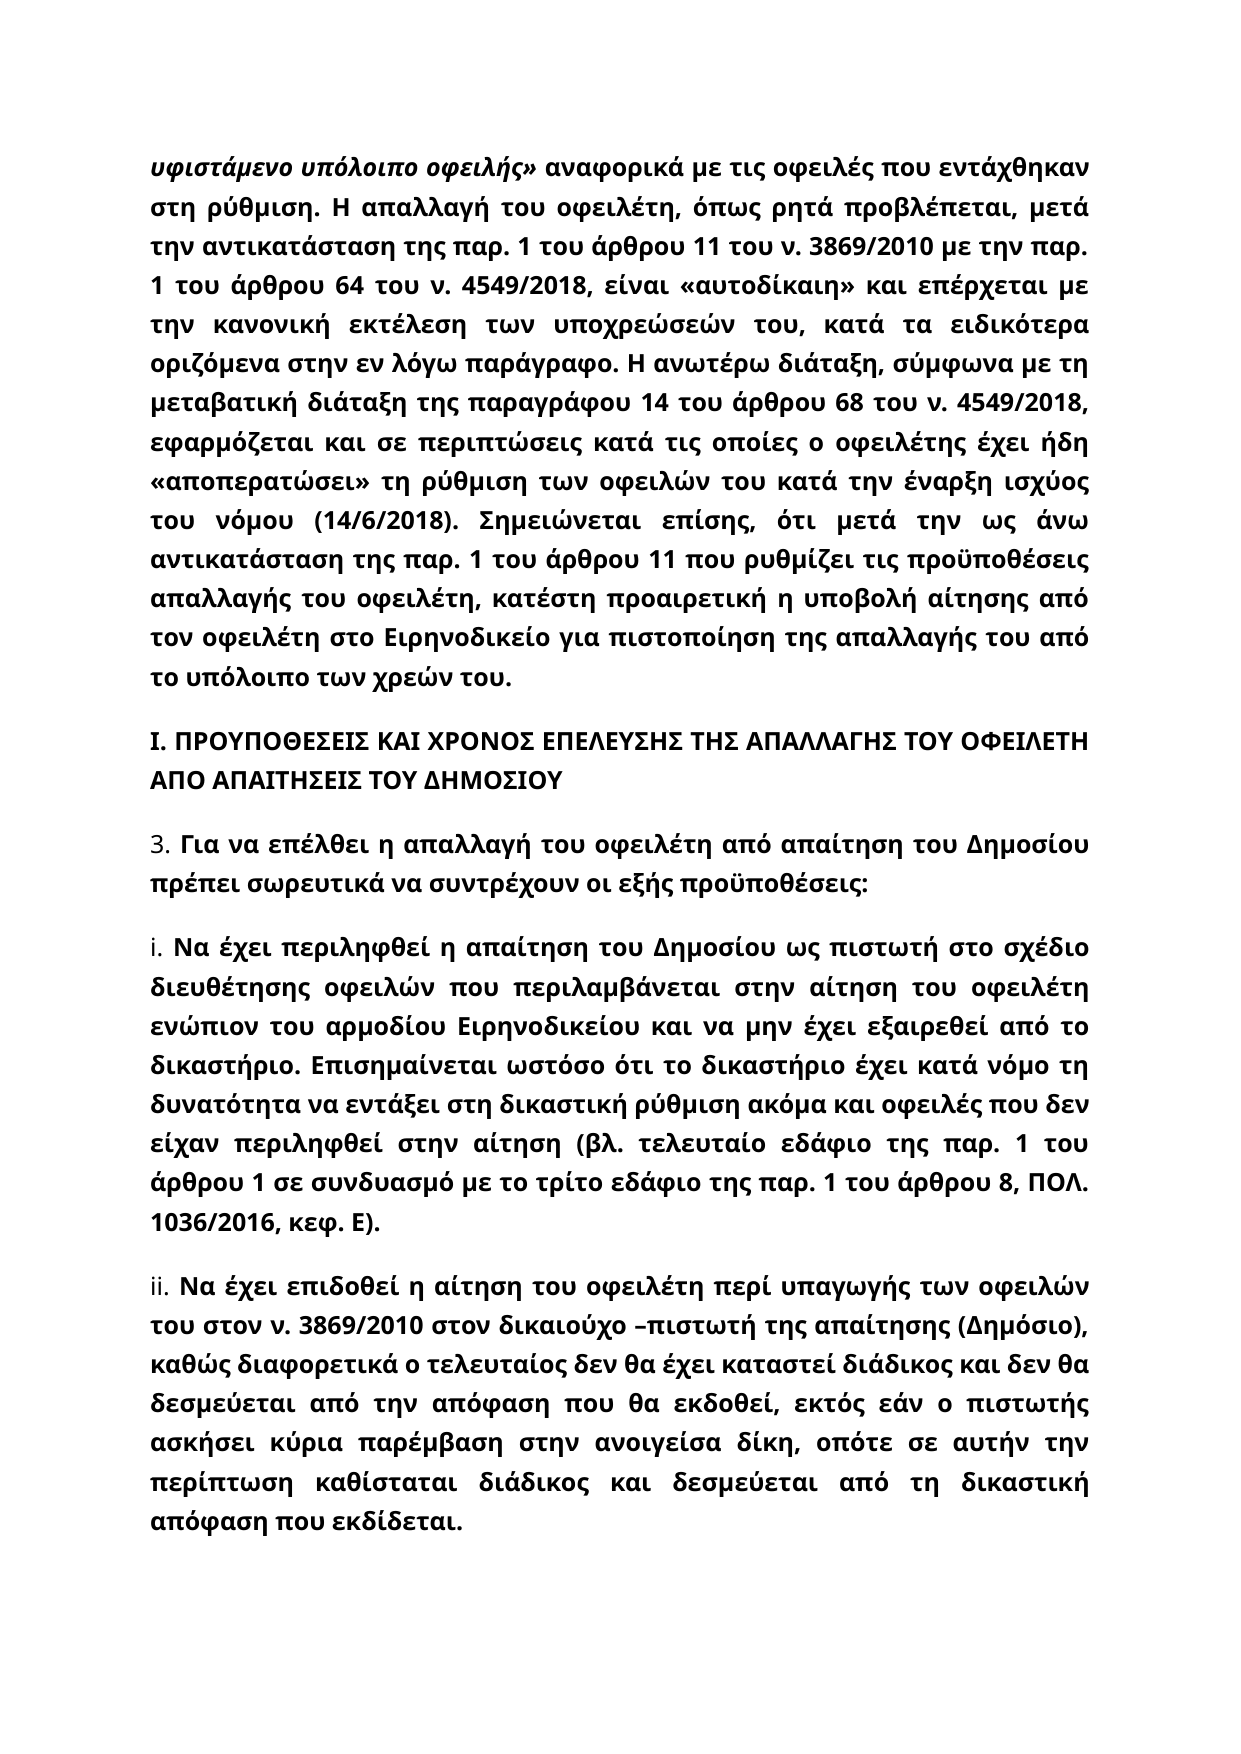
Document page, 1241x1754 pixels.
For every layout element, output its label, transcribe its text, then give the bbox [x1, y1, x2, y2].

text i. Να έχει περιληφθεί η απαίτηση του Δημοσίου ως πιστωτή στο σχέδιο διευθέτησης οφειλών που περιλαμβάνεται στην αίτηση του οφειλέτη ενώπιον του αρμοδίου Ειρηνοδικείου και να μην έχει εξαιρεθεί από το δικαστήριο. Επισημαίνεται ωστόσο ότι το δικαστήριο έχει κατά νόμο τη δυνατότητα να εντάξει στη δικαστική ρύθμιση ακόμα και οφειλές που δεν είχαν περιληφθεί στην αίτηση (βλ. τελευταίο εδάφιο της παρ. 1 του άρθρου 1 σε συνδυασμό με το τρίτο εδάφιο της παρ. 1 του άρθρου 8, ΠΟΛ. 1036/2016, κεφ. Ε). [150, 930, 1090, 1238]
text 3. Για να επέλθει η απαλλαγή του οφειλέτη από απαίτηση του Δημοσίου πρέπει σωρευτικά να συντρέχουν οι εξής προϋποθέσεις: [150, 827, 1090, 900]
text υφιστάμενο υπόλοιπο οφειλής» αναφορικά με τις οφειλές που εντάχθηκαν στη ρύθμιση. Η απαλλαγή του οφειλέτη, όπως ρητά προβλέπεται, μετά την αντικατάσταση της παρ. 1 του άρθρου 11 του ν. 3869/2010 με την παρ. 1 του άρθρου 64 του ν. 4549/2018, είναι «αυτοδίκαιη» και επέρχεται με την κανονική εκτέλεση των υποχρεώσεών του, κατά τα ειδικότερα οριζόμενα στην εν λόγω παράγραφο. Η ανωτέρω διάταξη, σύμφωνα με τη μεταβατική διάταξη της παραγράφου 14 του άρθρου 68 του ν. 4549/2018, εφαρμόζεται και σε περιπτώσεις κατά τις οποίες ο οφειλέτης έχει ήδη «αποπερατώσει» τη ρύθμιση των οφειλών του κατά την έναρξη ισχύος του νόμου (14/6/2018). Σημειώνεται επίσης, ότι μετά την ως άνω αντικατάσταση της παρ. 1 του άρθρου 11 που ρυθμίζει τις προϋποθέσεις απαλλαγής του οφειλέτη, κατέστη προαιρετική η υποβολή αίτησης από τον οφειλέτη στο Ειρηνοδικείο για πιστοποίηση της απαλλαγής του από το υπόλοιπο των χρεών του. [150, 150, 1090, 693]
text I. ΠΡΟΥΠΟΘΕΣΕΙΣ ΚΑΙ ΧΡΟΝΟΣ ΕΠΕΛΕΥΣΗΣ ΤΗΣ ΑΠΑΛΛΑΓΗΣ ΤΟΥ ΟΦΕΙΛΕΤΗ ΑΠΟ ΑΠΑΙΤΗΣΕΙΣ ΤΟΥ ΔΗΜΟΣΙΟΥ [150, 723, 1090, 797]
text ii. Να έχει επιδοθεί η αίτηση του οφειλέτη περί υπαγωγής των οφειλών του στον ν. 3869/2010 στον δικαιούχο –πιστωτή της απαίτησης (Δημόσιο), καθώς διαφορετικά ο τελευταίος δεν θα έχει καταστεί διάδικος και δεν θα δεσμεύεται από την απόφαση που θα εκδοθεί, εκτός εάν ο πιστωτής ασκήσει κύρια παρέμβαση στην ανοιγείσα δίκη, οπότε σε αυτήν την περίπτωση καθίσταται διάδικος και δεσμεύεται από τη δικαστική απόφαση που εκδίδεται. [150, 1268, 1090, 1537]
